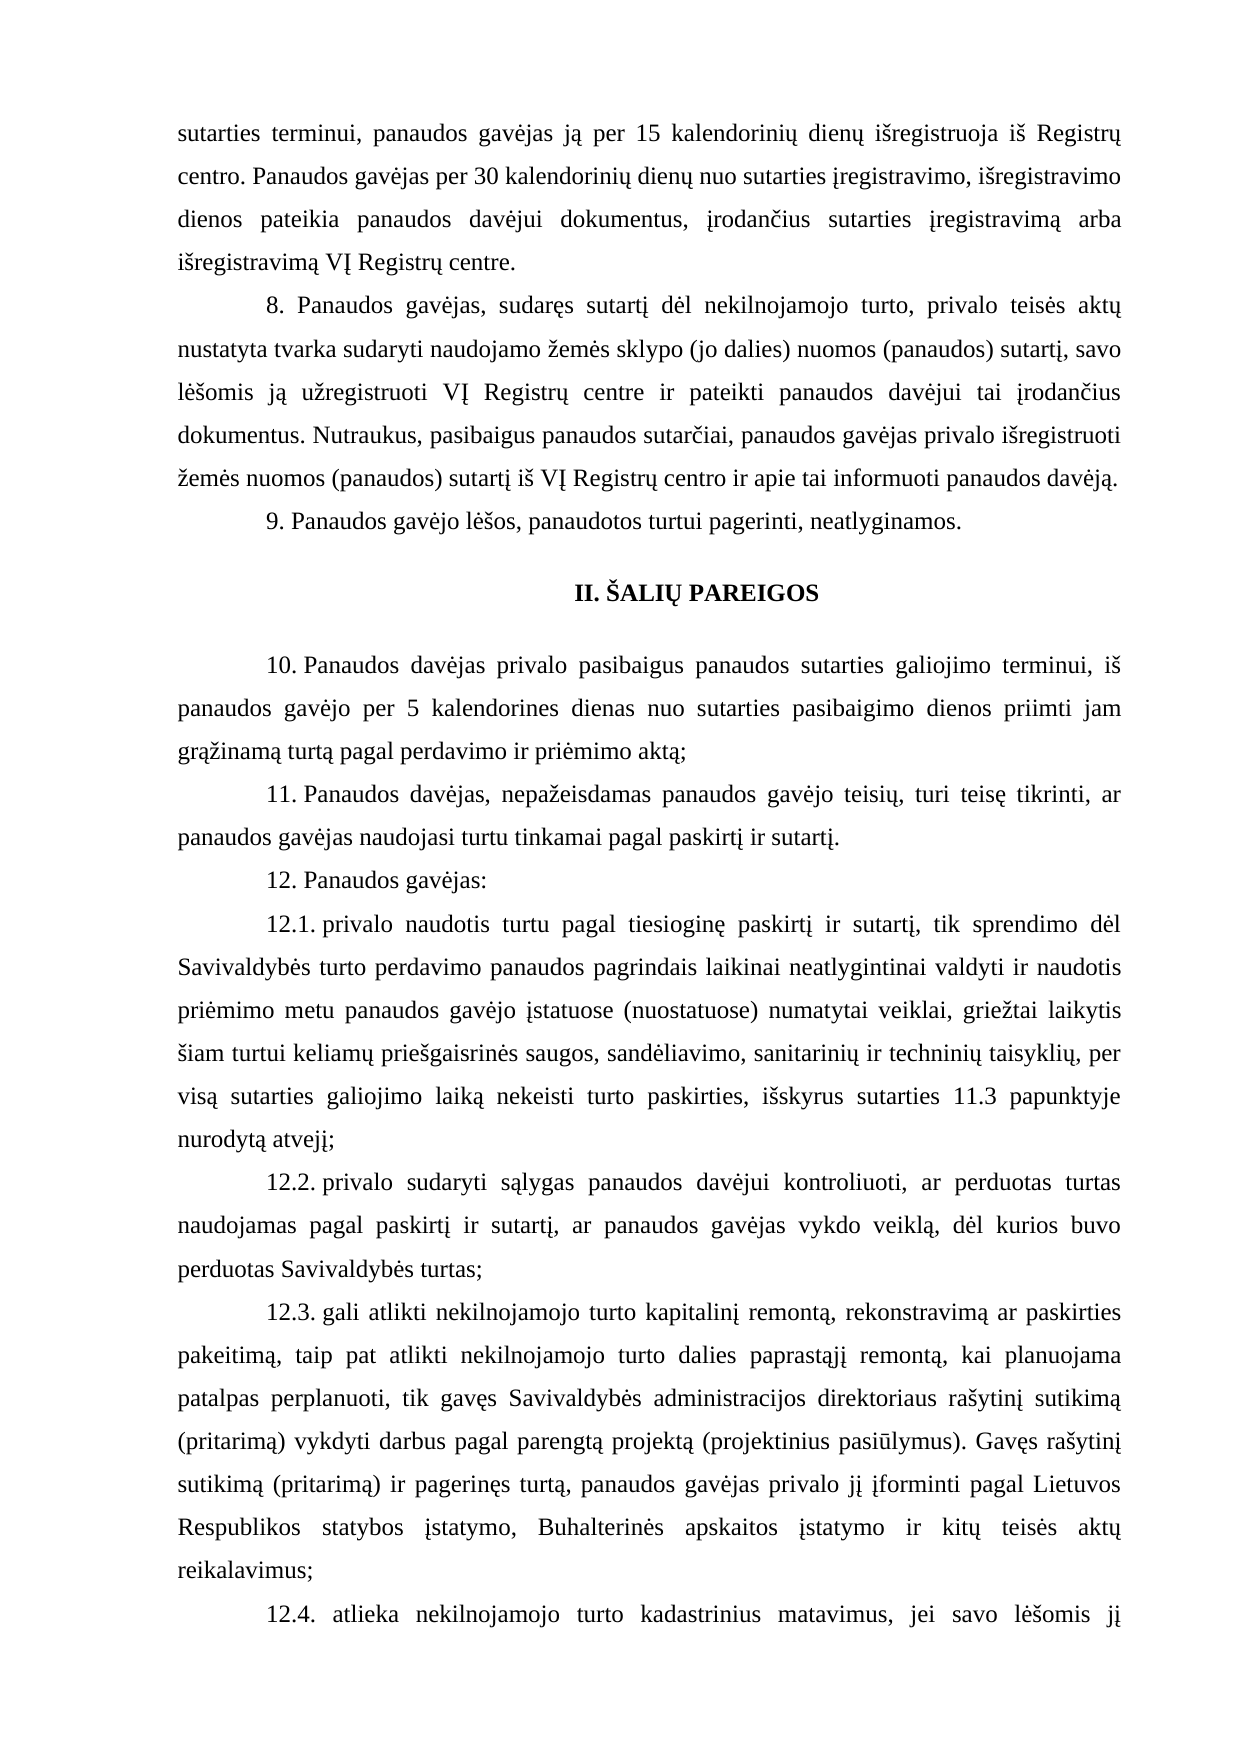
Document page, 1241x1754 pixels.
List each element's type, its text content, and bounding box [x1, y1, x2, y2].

text sutarties terminui, panaudos gavėjas ją per 15 kalendorinių dienų išregistruoja iš Registrų centro. Panaudos gavėjas per 30 kalendorinių dienų nuo sutarties įregistravimo, išregistravimo dienos pateikia panaudos davėjui dokumentus, įrodančius sutarties įregistravimą arba išregistravimą VĮ Registrų centre. [177, 118, 1122, 276]
text 12.1. privalo naudotis turtu pagal tiesioginę paskirtį ir sutartį, tik sprendimo dėl Savivaldybės turto perdavimo panaudos pagrindais laikinai neatlygintinai valdyti ir naudotis priėmimo metu panaudos gavėjo įstatuose (nuostatuose) numatytai veiklai, griežtai laikytis šiam turtui keliamų priešgaisrinės saugos, sandėliavimo, sanitarinių ir techninių taisyklių, per visą sutarties galiojimo laiką nekeisti turto paskirties, išskyrus sutarties 11.3 papunktyje nurodytą atvejį; [177, 909, 1122, 1153]
text 9. Panaudos gavėjo lėšos, panaudotos turtui pagerinti, neatlyginamos. [177, 506, 1122, 535]
text 10. Panaudos davėjas privalo pasibaigus panaudos sutarties galiojimo terminui, iš panaudos gavėjo per 5 kalendorines dienas nuo sutarties pasibaigimo dienos priimti jam grąžinamą turtą pagal perdavimo ir priėmimo aktą; [177, 650, 1122, 765]
text 12.4. atlieka nekilnojamojo turto kadastrinius matavimus, jei savo lėšomis jį [177, 1599, 1122, 1627]
text 8. Panaudos gavėjas, sudaręs sutartį dėl nekilnojamojo turto, privalo teisės aktų nustatyta tvarka sudaryti naudojamo žemės sklypo (jo dalies) nuomos (panaudos) sutartį, savo lėšomis ją užregistruoti VĮ Registrų centre ir pateikti panaudos davėjui tai įrodančius dokumentus. Nutraukus, pasibaigus panaudos sutarčiai, panaudos gavėjas privalo išregistruoti žemės nuomos (panaudos) sutartį iš VĮ Registrų centro ir apie tai informuoti panaudos davėją. [177, 291, 1122, 492]
text 12.3. gali atlikti nekilnojamojo turto kapitalinį remontą, rekonstravimą ar paskirties pakeitimą, taip pat atlikti nekilnojamojo turto dalies paprastąjį remontą, kai planuojama patalpas perplanuoti, tik gavęs Savivaldybės administracijos direktoriaus rašytinį sutikimą (pritarimą) vykdyti darbus pagal parengtą projektą (projektinius pasiūlymus). Gavęs rašytinį sutikimą (pritarimą) ir pagerinęs turtą, panaudos gavėjas privalo jį įforminti pagal Lietuvos Respublikos statybos įstatymo, Buhalterinės apskaitos įstatymo ir kitų teisės aktų reikalavimus; [177, 1297, 1122, 1584]
text 11. Panaudos davėjas, nepažeisdamas panaudos gavėjo teisių, turi teisę tikrinti, ar panaudos gavėjas naudojasi turtu tinkamai pagal paskirtį ir sutartį. [177, 779, 1122, 851]
text 12.2. privalo sudaryti sąlygas panaudos davėjui kontroliuoti, ar perduotas turtas naudojamas pagal paskirtį ir sutartį, ar panaudos gavėjas vykdo veiklą, dėl kurios buvo perduotas Savivaldybės turtas; [177, 1167, 1122, 1282]
text 12. Panaudos gavėjas: [177, 866, 1122, 894]
text II. ŠALIŲ PAREIGOS [177, 578, 1122, 607]
